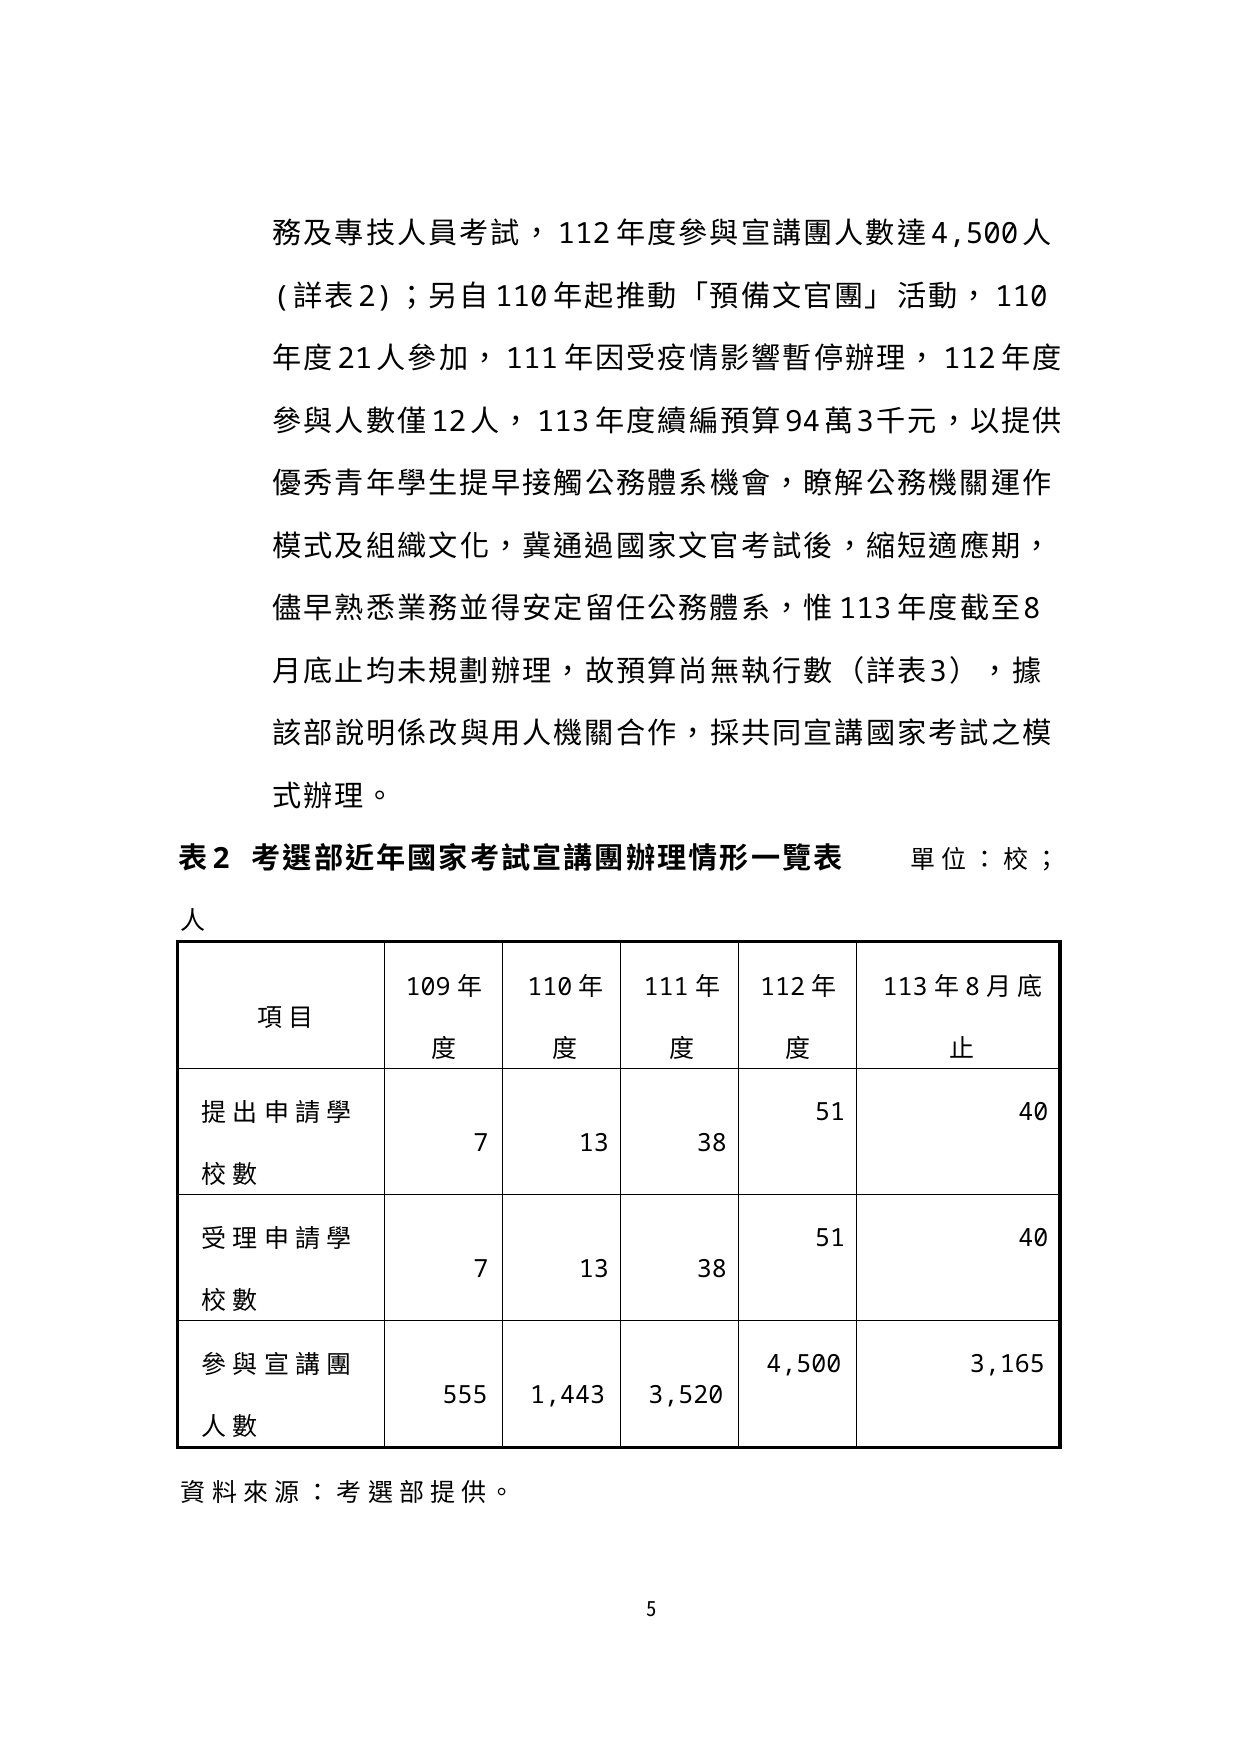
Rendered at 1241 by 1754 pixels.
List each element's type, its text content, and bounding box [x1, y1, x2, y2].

table_header 項目 [179, 943, 384, 1068]
table_cell 受理申請學校數 [179, 1195, 384, 1320]
text 表2 考選部近年國家考試宣講團辦理情形一覽表 單位：校；人 [163, 814, 1063, 939]
table_cell 40 [857, 1195, 1058, 1320]
text 資料來源：考選部提供。 [163, 1449, 1063, 1511]
table_cell 3,165 [857, 1321, 1058, 1446]
table_cell 51 [739, 1069, 856, 1194]
table_cell 38 [621, 1069, 738, 1194]
table_cell 7 [385, 1069, 502, 1194]
table_cell 555 [385, 1321, 502, 1446]
text 務及專技人員考試，112年度參與宣講團人數達4,500人(詳表2)；另自110年起推動「預備文官團」活動，110年度21人參加，111年因受疫情影響暫停辦理，112年度參與人數僅12人，113年度續編預算94萬3千元，以提供優秀青年學生提早接觸公務體系機會，瞭解公務機關運作模式及組織文化，冀通過國家文官考試後，縮短適應期，儘早熟悉業務並得安定留任公務體系，惟113年度截至8月底止均未規劃辦理，故預算尚無執行數（詳表3），據該部說明係改與用人機關合作，採共同宣講國家考試之模式辦理。 [265, 189, 1063, 814]
table_cell 38 [621, 1195, 738, 1320]
table_cell 參與宣講團人數 [179, 1321, 384, 1446]
table_cell 7 [385, 1195, 502, 1320]
table_header 109年度 [385, 943, 502, 1068]
table_header 112年度 [739, 943, 856, 1068]
table_cell 13 [503, 1195, 620, 1320]
table_header 113年8月底止 [857, 943, 1058, 1068]
table_cell 提出申請學校數 [179, 1069, 384, 1194]
table_header 110年度 [503, 943, 620, 1068]
table_header 111年度 [621, 943, 738, 1068]
table_cell 40 [857, 1069, 1058, 1194]
table_cell 13 [503, 1069, 620, 1194]
table_cell 1,443 [503, 1321, 620, 1446]
table_cell 3,520 [621, 1321, 738, 1446]
table_cell 51 [739, 1195, 856, 1320]
table_cell 4,500 [739, 1321, 856, 1446]
